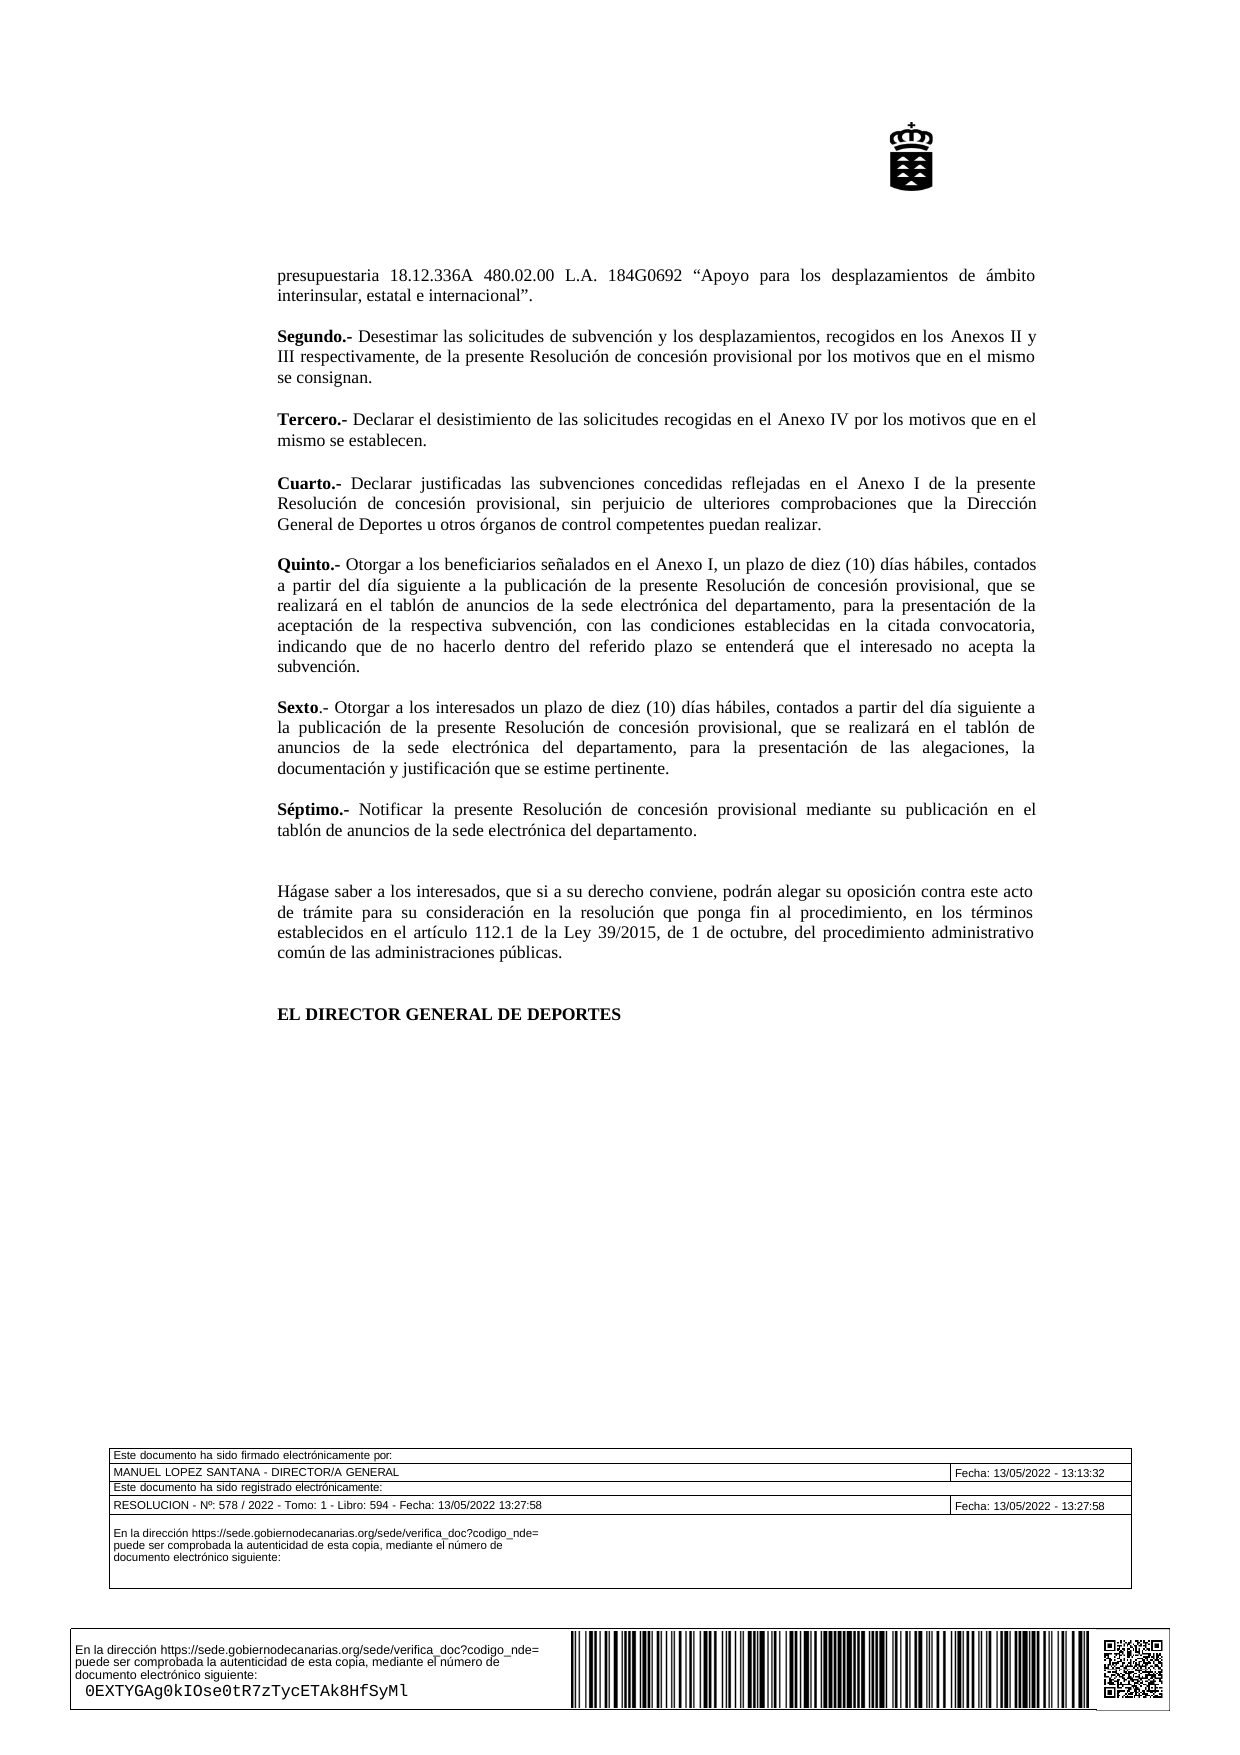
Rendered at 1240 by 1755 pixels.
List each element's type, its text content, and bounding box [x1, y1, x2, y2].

table_cell Este documento ha sido registrado electrónicamente: [110, 1482, 1131, 1495]
table_cell RESOLUCION - Nº: 578 / 2022 - Tomo: 1 - Libro: 594 - Fecha: 13/05/2022 13:27:58 [110, 1496, 950, 1514]
table_cell MANUEL LOPEZ SANTANA - DIRECTOR/A GENERAL [110, 1464, 950, 1481]
text EL DIRECTOR GENERAL DE DEPORTES [277, 1004, 1142, 1024]
text Tercero.- Declarar el desistimiento de las solicitudes recogidas en el Anexo IV por los motivos que en el mismo se establecen. [277, 409, 1037, 450]
text Sexto.- Otorgar a los interesados un plazo de diez (10) días hábiles, contados a partir del día siguiente a la publicación de la presente Resolución de concesión provisional, que se realizará en el tablón de anuncios de la sede electrónica del departamento, para la presentación de las alegaciones, la documentación y justificación que se estime pertinente. [277, 697, 1036, 778]
text presupuestaria 18.12.336A 480.02.00 L.A. 184G0692 “Apoyo para los desplazamientos de ámbito interinsular, estatal e internacional”. [277, 264, 1036, 305]
table_header [951, 1449, 1131, 1463]
text Quinto.- Otorgar a los beneficiarios señalados en el Anexo I, un plazo de diez (10) días hábiles, contados a partir del día siguiente a la publicación de la presente Resolución de concesión provisional, que se realizará en el tablón de anuncios de la sede electrónica del departamento, para la presentación de la aceptación de la respectiva subvención, con las condiciones establecidas en la citada convocatoria, indicando que de no hacerlo dentro del referido plazo se entenderá que el interesado no acepta la subvención. [277, 554, 1037, 676]
table_cell Fecha: 13/05/2022 - 13:27:58 [951, 1496, 1131, 1514]
text Séptimo.- Notificar la presente Resolución de concesión provisional mediante su publicación en el tablón de anuncios de la sede electrónica del departamento. [277, 799, 1036, 840]
table_header Este documento ha sido firmado electrónicamente por: [110, 1449, 951, 1463]
text Hágase saber a los interesados, que si a su derecho conviene, podrán alegar su oposición contra este acto de trámite para su consideración en la resolución que ponga fin al procedimiento, en los términos establecidos en el artículo 112.1 de la Ley 39/2015, de 1 de octubre, del procedimiento administrativo común de las administraciones públicas. [277, 881, 1036, 963]
text Segundo.- Desestimar las solicitudes de subvención y los desplazamientos, recogidos en los Anexos II y III respectivamente, de la presente Resolución de concesión provisional por los motivos que en el mismo se consignan. [277, 326, 1037, 387]
table_cell En la dirección https://sede.gobiernodecanarias.org/sede/verifica_doc?codigo_nde= puede ser comprobada la autenticidad de esta copia, mediante el número de documento electrónico siguiente: [110, 1515, 1131, 1588]
text Cuarto.- Declarar justificadas las subvenciones concedidas reflejadas en el Anexo I de la presente Resolución de concesión provisional, sin perjuicio de ulteriores comprobaciones que la Dirección General de Deportes u otros órganos de control competentes puedan realizar. [277, 472, 1037, 534]
table_cell Fecha: 13/05/2022 - 13:13:32 [951, 1464, 1131, 1481]
